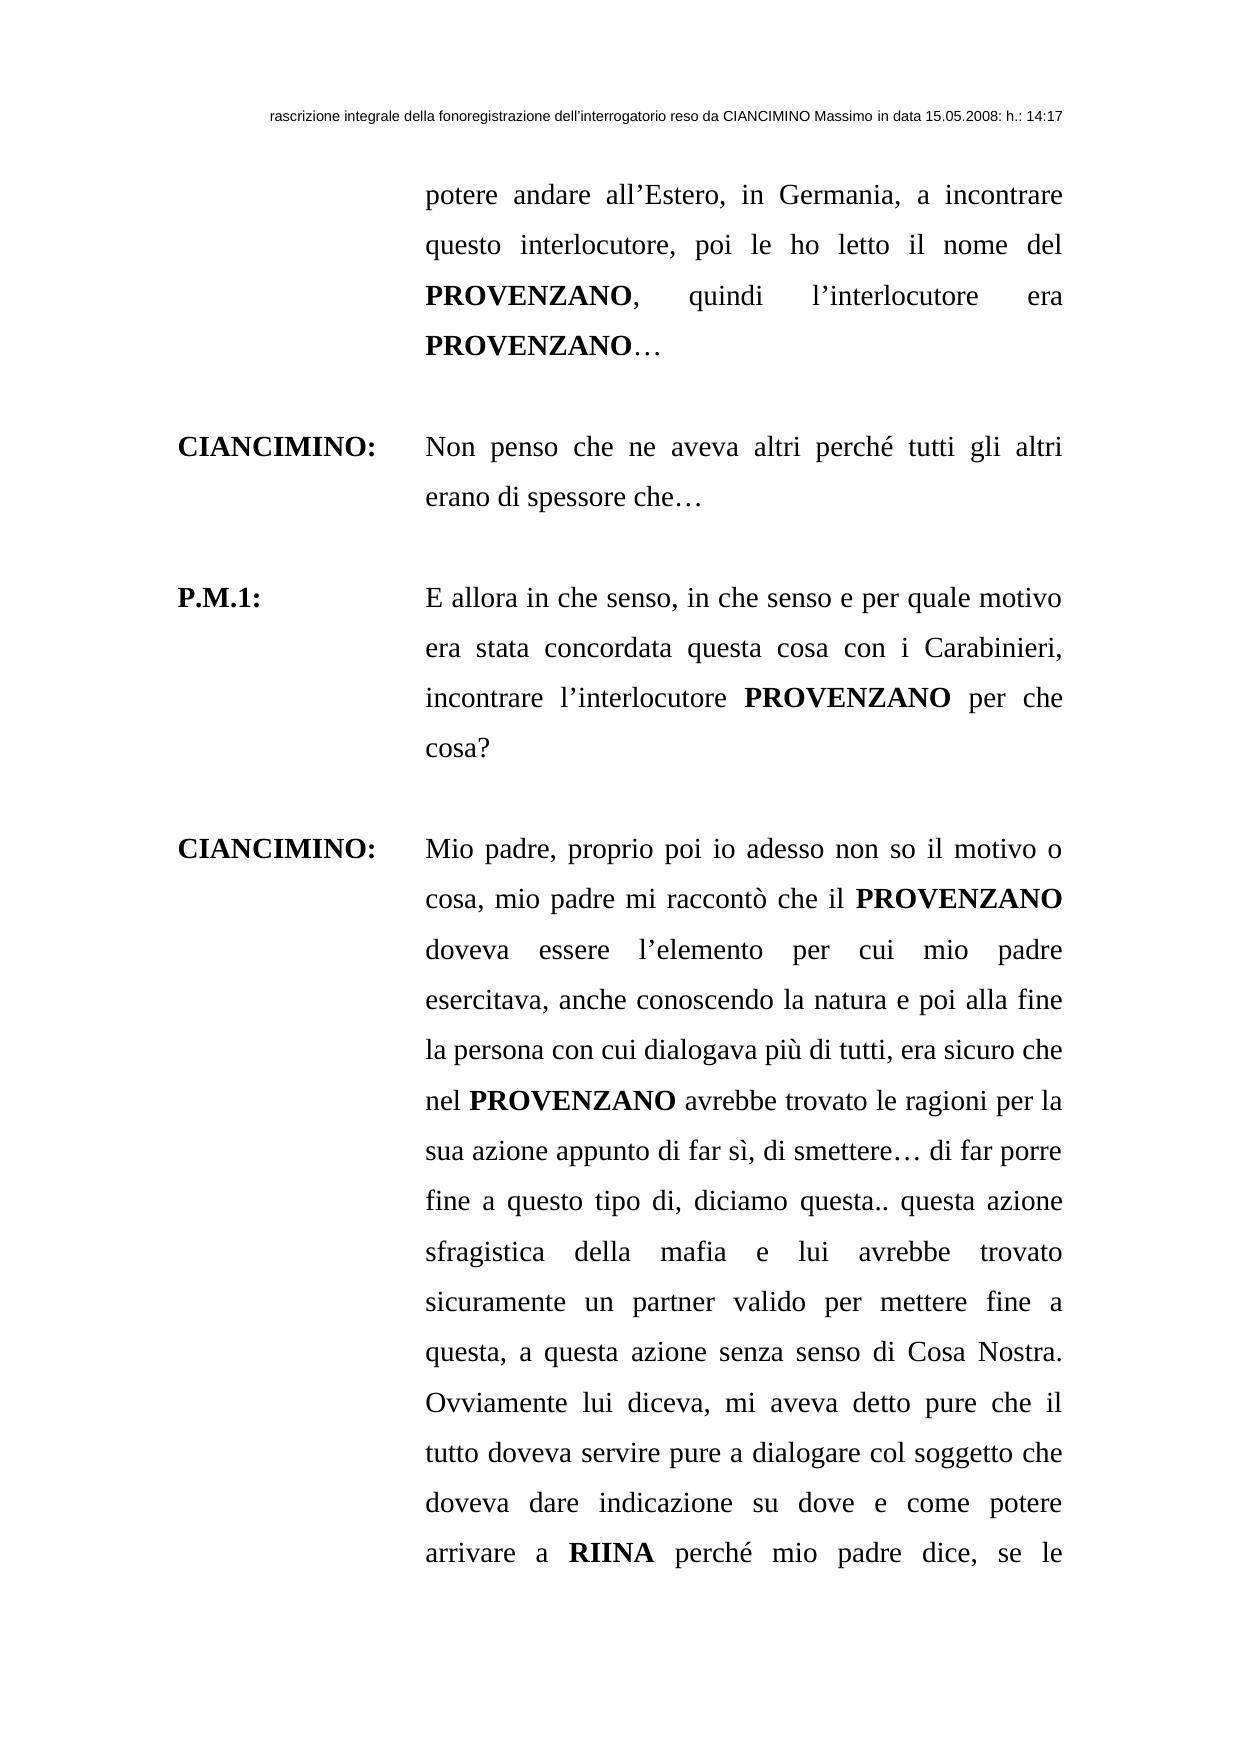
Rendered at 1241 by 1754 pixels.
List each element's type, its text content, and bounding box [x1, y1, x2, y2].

text CIANCIMINO: Mio padre, proprio poi io adesso non so il motivo o cosa, mio padre mi raccontò che il PROVENZANO doveva essere l’elemento per cui mio padre esercitava, anche conoscendo la natura e poi alla fine la persona con cui dialogava più di tutti, era sicuro che nel PROVENZANO avrebbe trovato le ragioni per la sua azione appunto di far sì, di smettere… di far porre fine a questo tipo di, diciamo questa.. questa azione sfragistica della mafia e lui avrebbe trovato sicuramente un partner valido per mettere fine a questa, a questa azione senza senso di Cosa Nostra. Ovviamente lui diceva, mi aveva detto pure che il tutto doveva servire pure a dialogare col soggetto che doveva dare indicazione su dove e come potere arrivare a RIINA perché mio padre dice, se le [177, 831, 1063, 1569]
text P.M.1: E allora in che senso, in che senso e per quale motivo era stata concordata questa cosa con i Carabinieri, incontrare l’interlocutore PROVENZANO per che cosa? [177, 580, 1063, 764]
text CIANCIMINO: Non penso che ne aveva altri perché tutti gli altri erano di spessore che… [177, 429, 1063, 513]
text potere andare all’Estero, in Germania, a incontrare questo interlocutore, poi le ho letto il nome del PROVENZANO, quindi l’interlocutore era PROVENZANO… [177, 177, 1063, 362]
